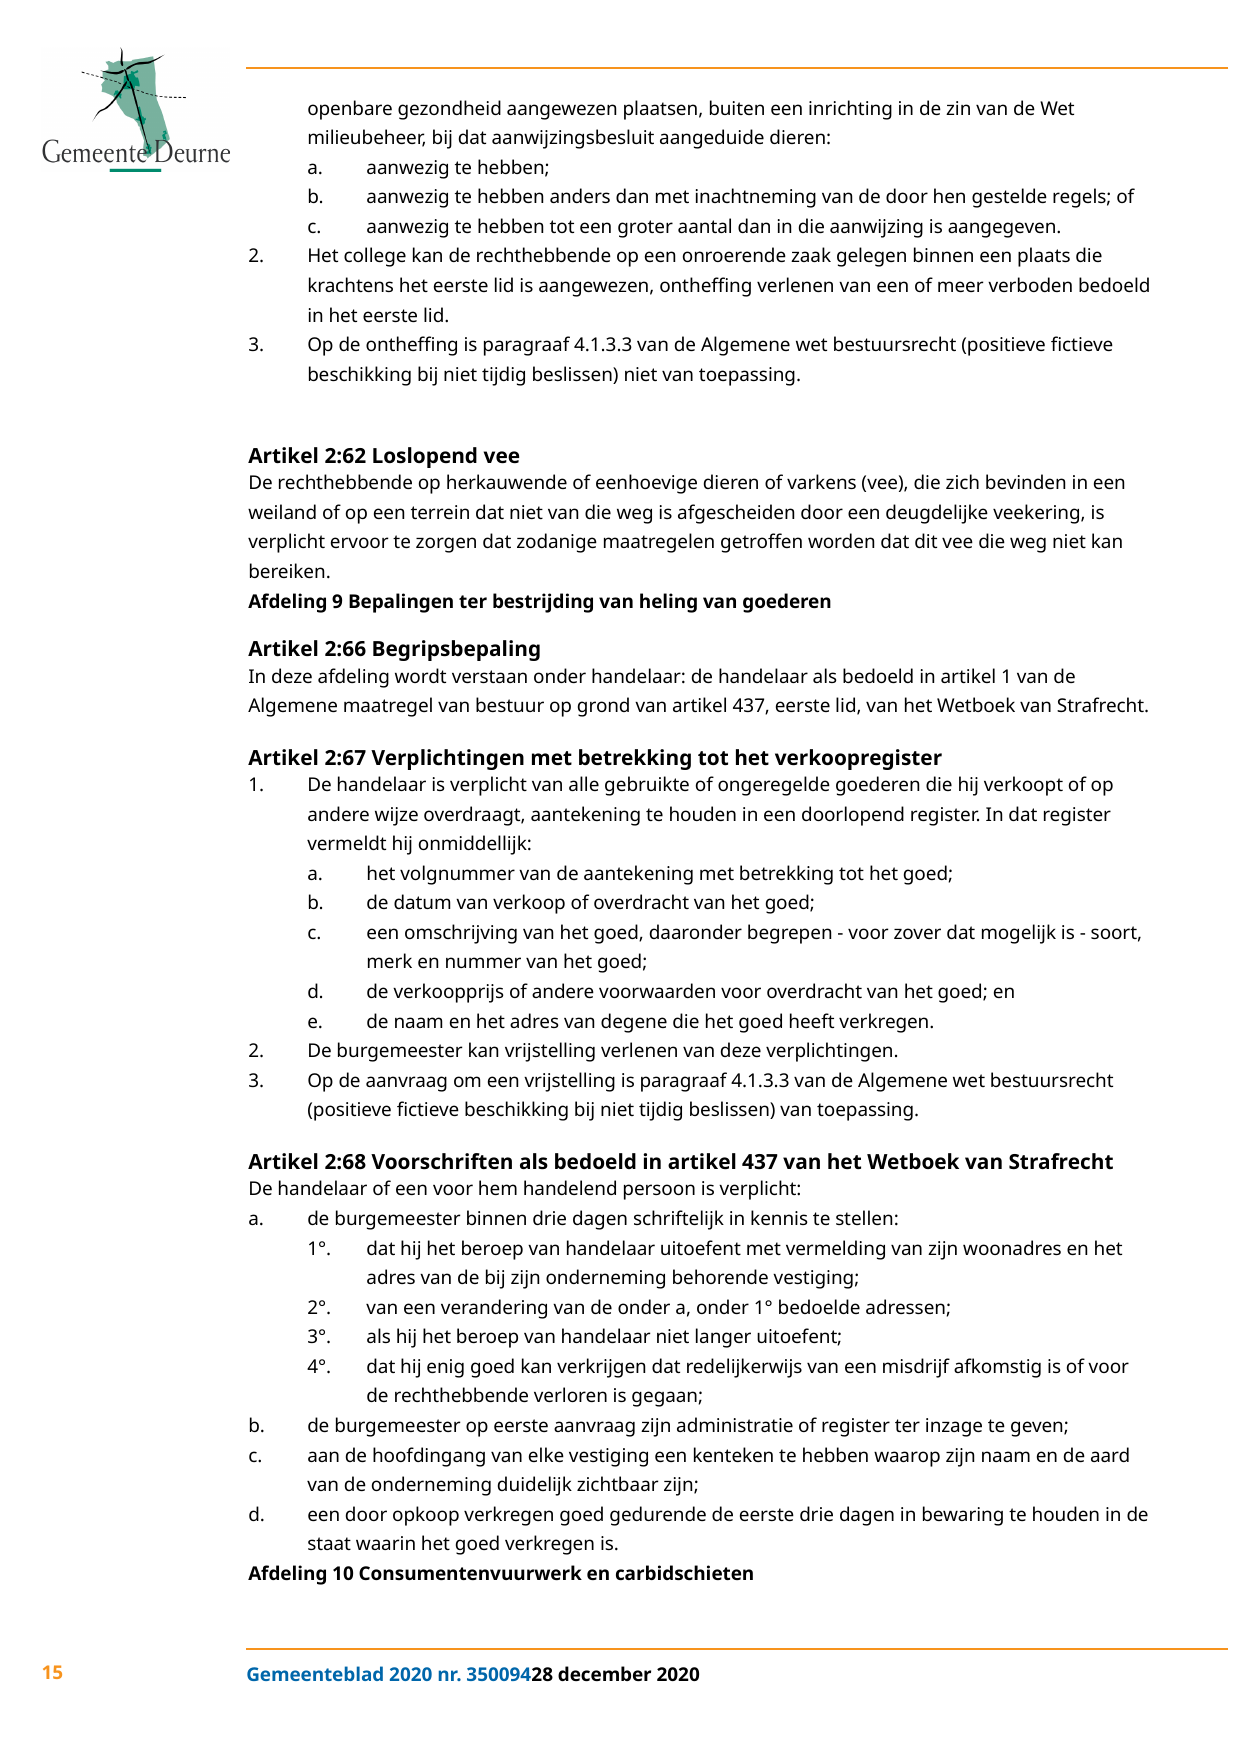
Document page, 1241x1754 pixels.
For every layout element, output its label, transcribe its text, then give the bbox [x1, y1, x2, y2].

list de datum van verkoop of overdracht van het goed; [307, 889, 1152, 915]
text De rechthebbende op herkauwende of eenhoevige dieren of varkens (vee), die zich bevinden in een weiland of op een terrein dat niet van die weg is afgescheiden door een deugdelijke veekering, is verplicht ervoor te zorgen dat zodanige maatregelen getroffen worden dat dit vee die weg niet kan bereiken. [248, 469, 1152, 584]
list de burgemeester op eerste aanvraag zijn administratie of register ter inzage te geven; [248, 1412, 1152, 1438]
list dat hij het beroep van handelaar uitoefent met vermelding van zijn woonadres en het adres van de bij zijn onderneming behorende vestiging; [307, 1235, 1152, 1290]
text Artikel 2:68 Voorschriften als bedoeld in artikel 437 van het Wetboek van Strafrecht [248, 1147, 1152, 1176]
list Het college kan de rechthebbende op een onroerende zaak gelegen binnen een plaats die krachtens het eerste lid is aangewezen, ontheffing verlenen van een of meer verboden bedoeld in het eerste lid. [248, 243, 1152, 328]
text Artikel 2:62 Loslopend vee [248, 441, 1152, 469]
list als hij het beroep van handelaar niet langer uitoefent; [307, 1323, 1152, 1349]
list openbare gezondheid aangewezen plaatsen, buiten een inrichting in de zin van de Wet milieubeheer, bij dat aanwijzingsbesluit aangeduide dieren: [248, 95, 1152, 150]
text Artikel 2:67 Verplichtingen met betrekking tot het verkoopregister [248, 743, 1152, 771]
list de burgemeester binnen drie dagen schriftelijk in kennis te stellen: [248, 1205, 1152, 1231]
list een door opkoop verkregen goed gedurende de eerste drie dagen in bewaring te houden in de staat waarin het goed verkregen is. [248, 1501, 1152, 1556]
list Op de aanvraag om een vrijstelling is paragraaf 4.1.3.3 van de Algemene wet bestuursrecht (positieve fictieve beschikking bij niet tijdig beslissen) van toepassing. [248, 1067, 1152, 1122]
list De burgemeester kan vrijstelling verlenen van deze verplichtingen. [248, 1037, 1152, 1063]
list van een verandering van de onder a, onder 1° bedoelde adressen; [307, 1294, 1152, 1319]
list een omschrijving van het goed, daaronder begrepen - voor zover dat mogelijk is - soort, merk en nummer van het goed; [307, 919, 1152, 974]
list aanwezig te hebben tot een groter aantal dan in die aanwijzing is aangegeven. [307, 213, 1152, 239]
list aanwezig te hebben anders dan met inachtneming van de door hen gestelde regels; of [307, 183, 1152, 209]
text Artikel 2:66 Begripsbepaling [248, 634, 1152, 663]
list De handelaar is verplicht van alle gebruikte of ongeregelde goederen die hij verkoopt of op andere wijze overdraagt, aantekening te houden in een doorlopend register. In dat register vermeldt hij onmiddellijk: [248, 771, 1152, 856]
list Op de ontheffing is paragraaf 4.1.3.3 van de Algemene wet bestuursrecht (positieve fictieve beschikking bij niet tijdig beslissen) niet van toepassing. [248, 331, 1152, 387]
text De handelaar of een voor hem handelend persoon is verplicht: [248, 1176, 1152, 1201]
list de naam en het adres van degene die het goed heeft verkregen. [307, 1008, 1152, 1034]
list aanwezig te hebben; [307, 154, 1152, 180]
list het volgnummer van de aantekening met betrekking tot het goed; [307, 860, 1152, 886]
list aan de hoofdingang van elke vestiging een kenteken te hebben waarop zijn naam en de aard van de onderneming duidelijk zichtbaar zijn; [248, 1442, 1152, 1497]
list de verkoopprijs of andere voorwaarden voor overdracht van het goed; en [307, 978, 1152, 1004]
picture [41, 47, 231, 172]
text Afdeling 10 Consumentenvuurwerk en carbidschieten [248, 1560, 1152, 1586]
text Afdeling 9 Bepalingen ter bestrijding van heling van goederen [248, 588, 1152, 613]
list dat hij enig goed kan verkrijgen dat redelijkerwijs van een misdrijf afkomstig is of voor de rechthebbende verloren is gegaan; [307, 1353, 1152, 1408]
text In deze afdeling wordt verstaan onder handelaar: de handelaar als bedoeld in artikel 1 van de Algemene maatregel van bestuur op grond van artikel 437, eerste lid, van het Wetboek van Strafrecht. [248, 663, 1152, 718]
